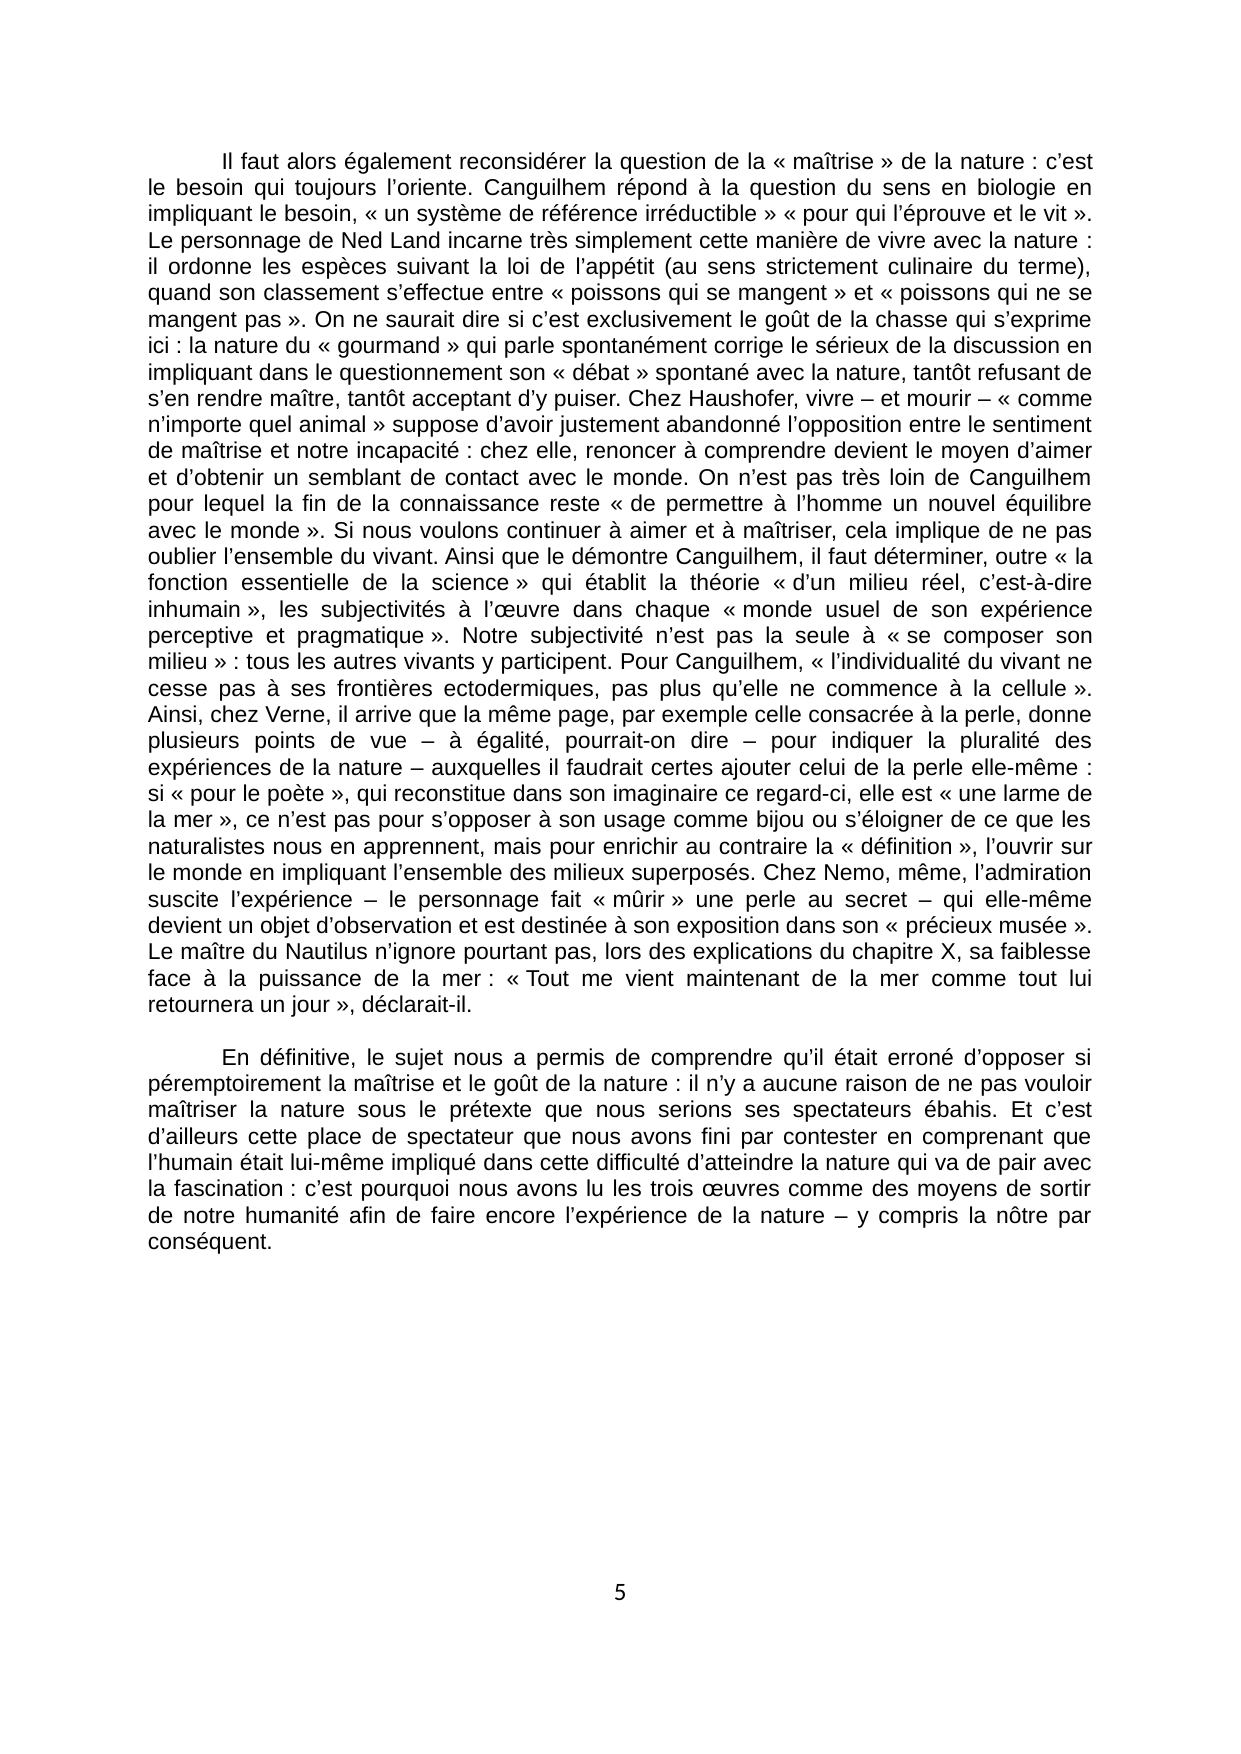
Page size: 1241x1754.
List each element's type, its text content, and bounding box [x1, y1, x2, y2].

text En définitive, le sujet nous a permis de comprendre qu’il était erroné d’opposer si péremptoirement la maîtrise et le goût de la nature : il n’y a aucune raison de ne pas vouloir maîtriser la nature sous le prétexte que nous serions ses spectateurs ébahis. Et c’est d’ailleurs cette place de spectateur que nous avons fini par contester en comprenant que l’humain était lui-même impliqué dans cette difficulté d’atteindre la nature qui va de pair avec la fascination : c’est pourquoi nous avons lu les trois œuvres comme des moyens de sortir de notre humanité afin de faire encore l’expérience de la nature – y compris la nôtre par conséquent. [148, 1044, 1093, 1254]
text Il faut alors également reconsidérer la question de la « maîtrise » de la nature : c’est le besoin qui toujours l’oriente. Canguilhem répond à la question du sens en biologie en impliquant le besoin, « un système de référence irréductible » « pour qui l’éprouve et le vit ». Le personnage de Ned Land incarne très simplement cette manière de vivre avec la nature : il ordonne les espèces suivant la loi de l’appétit (au sens strictement culinaire du terme), quand son classement s’effectue entre « poissons qui se mangent » et « poissons qui ne se mangent pas ». On ne saurait dire si c’est exclusivement le goût de la chasse qui s’exprime ici : la nature du « gourmand » qui parle spontanément corrige le sérieux de la discussion en impliquant dans le questionnement son « débat » spontané avec la nature, tantôt refusant de s’en rendre maître, tantôt acceptant d’y puiser. Chez Haushofer, vivre – et mourir – « comme n’importe quel animal » suppose d’avoir justement abandonné l’opposition entre le sentiment de maîtrise et notre incapacité : chez elle, renoncer à comprendre devient le moyen d’aimer et d’obtenir un semblant de contact avec le monde. On n’est pas très loin de Canguilhem pour lequel la fin de la connaissance reste « de permettre à l’homme un nouvel équilibre avec le monde ». Si nous voulons continuer à aimer et à maîtriser, cela implique de ne pas oublier l’ensemble du vivant. Ainsi que le démontre Canguilhem, il faut déterminer, outre « la fonction essentielle de la science » qui établit la théorie « d’un milieu réel, c’est-à-dire inhumain », les subjectivités à l’œuvre dans chaque « monde usuel de son expérience perceptive et pragmatique ». Notre subjectivité n’est pas la seule à « se composer son milieu » : tous les autres vivants y participent. Pour Canguilhem, « l’individualité du vivant ne cesse pas à ses frontières ectodermiques, pas plus qu’elle ne commence à la cellule ». Ainsi, chez Verne, il arrive que la même page, par exemple celle consacrée à la perle, donne plusieurs points de vue – à égalité, pourrait-on dire – pour indiquer la pluralité des expériences de la nature – auxquelles il faudrait certes ajouter celui de la perle elle-même : si « pour le poète », qui reconstitue dans son imaginaire ce regard-ci, elle est « une larme de la mer », ce n’est pas pour s’opposer à son usage comme bijou ou s’éloigner de ce que les naturalistes nous en apprennent, mais pour enrichir au contraire la « définition », l’ouvrir sur le monde en impliquant l’ensemble des milieux superposés. Chez Nemo, même, l’admiration suscite l’expérience – le personnage fait « mûrir » une perle au secret – qui elle-même devient un objet d’observation et est destinée à son exposition dans son « précieux musée ». Le maître du Nautilus n’ignore pourtant pas, lors des explications du chapitre X, sa faiblesse face à la puissance de la mer : « Tout me vient maintenant de la mer comme tout lui retournera un jour », déclarait-il. [148, 148, 1093, 1017]
